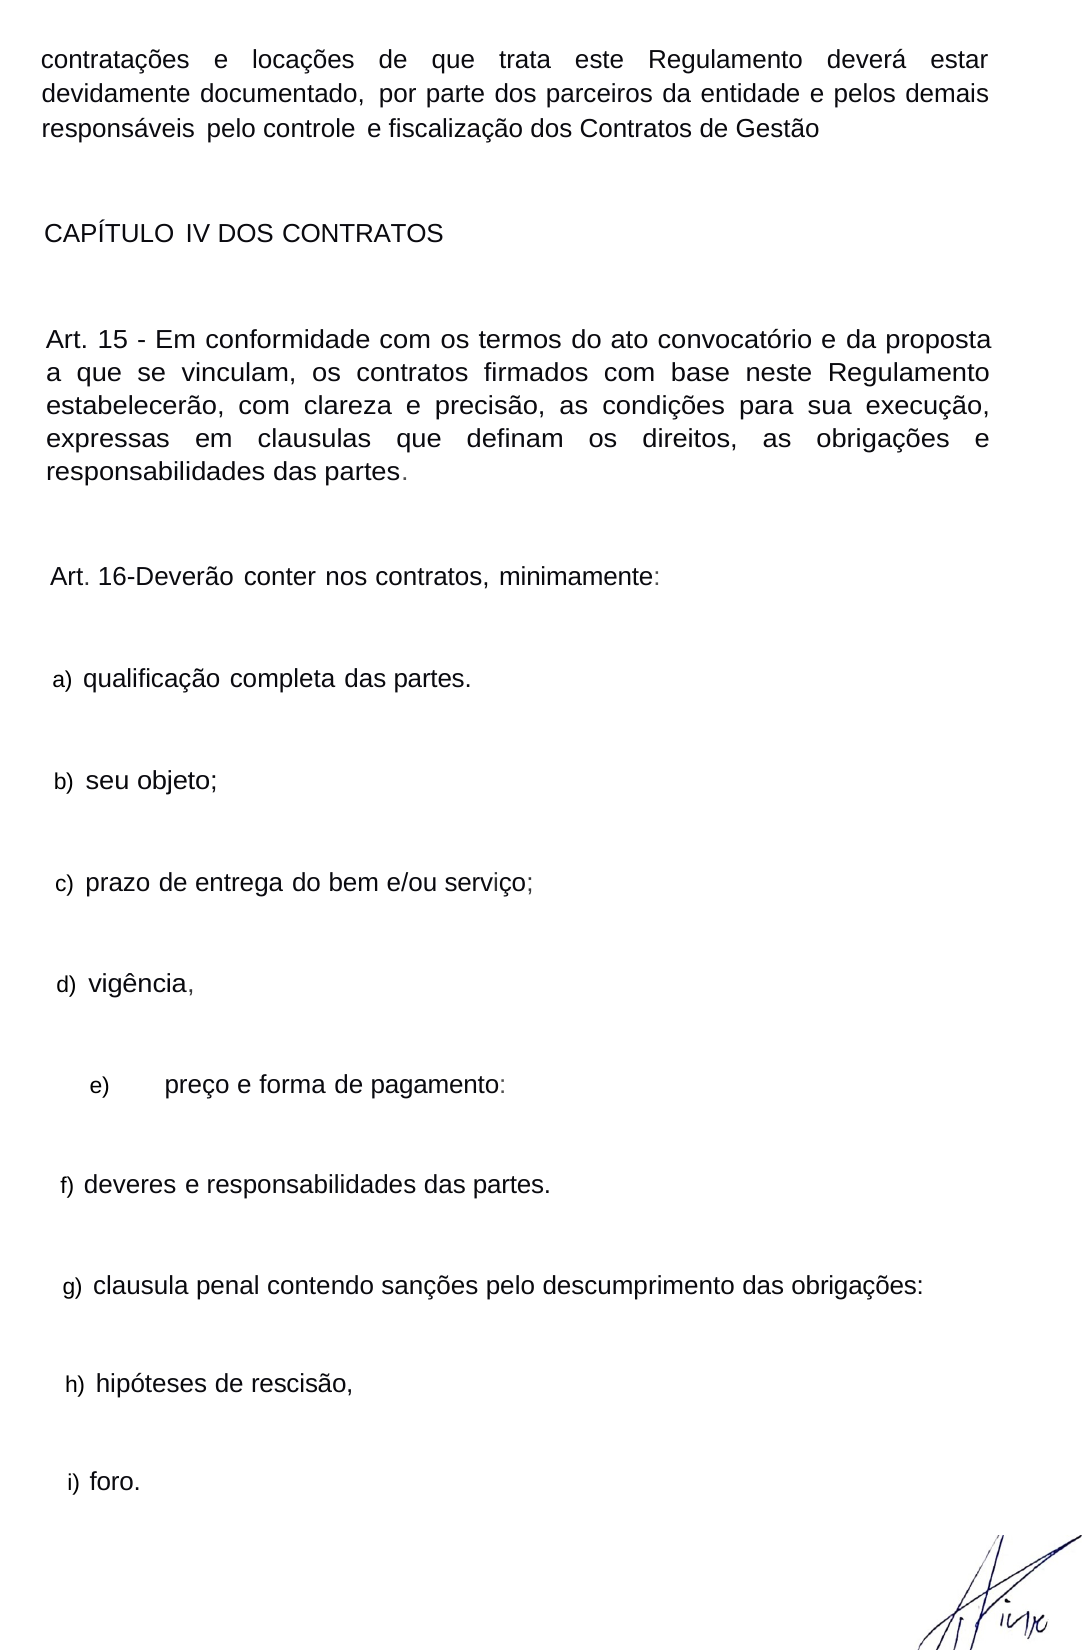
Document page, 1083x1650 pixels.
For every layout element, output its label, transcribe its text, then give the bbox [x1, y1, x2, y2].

list preço e forma de pagamento: [89, 1069, 1003, 1099]
list hipóteses de rescisão, [65, 1368, 1003, 1398]
list deveres e responsabilidades das partes. [60, 1169, 1003, 1199]
list qualificação completa das partes. [52, 663, 1003, 693]
list foro. [67, 1466, 1003, 1496]
text contratações e locações de que trata este Regulamento deverá estar devidamente documentado, por parte dos parceiros da entidade e pelos demais responsáveis pelo controle e fiscalização dos Contratos de Gestão [41, 44, 990, 142]
text Art. 16-Deverão conter nos contratos, minimamente: [50, 561, 1003, 591]
list seu objeto; [53, 765, 1003, 795]
list clausula penal contendo sanções pelo descumprimento das obrigações: [62, 1270, 1003, 1299]
text CAPÍTULO IV DOS CONTRATOS [44, 218, 1003, 248]
text Art. 15 - Em conformidade com os termos do ato convocatório e da proposta a que se vinculam, os contratos firmados com base neste Regulamento estabelecerão, com clareza e precisão, as condições para sua execução, expressas em clausulas que definam os direitos, as obrigações e responsabilidades das partes. [46, 324, 991, 486]
list vigência, [56, 968, 1003, 998]
list prazo de entrega do bem e/ou serviço; [55, 867, 1003, 897]
